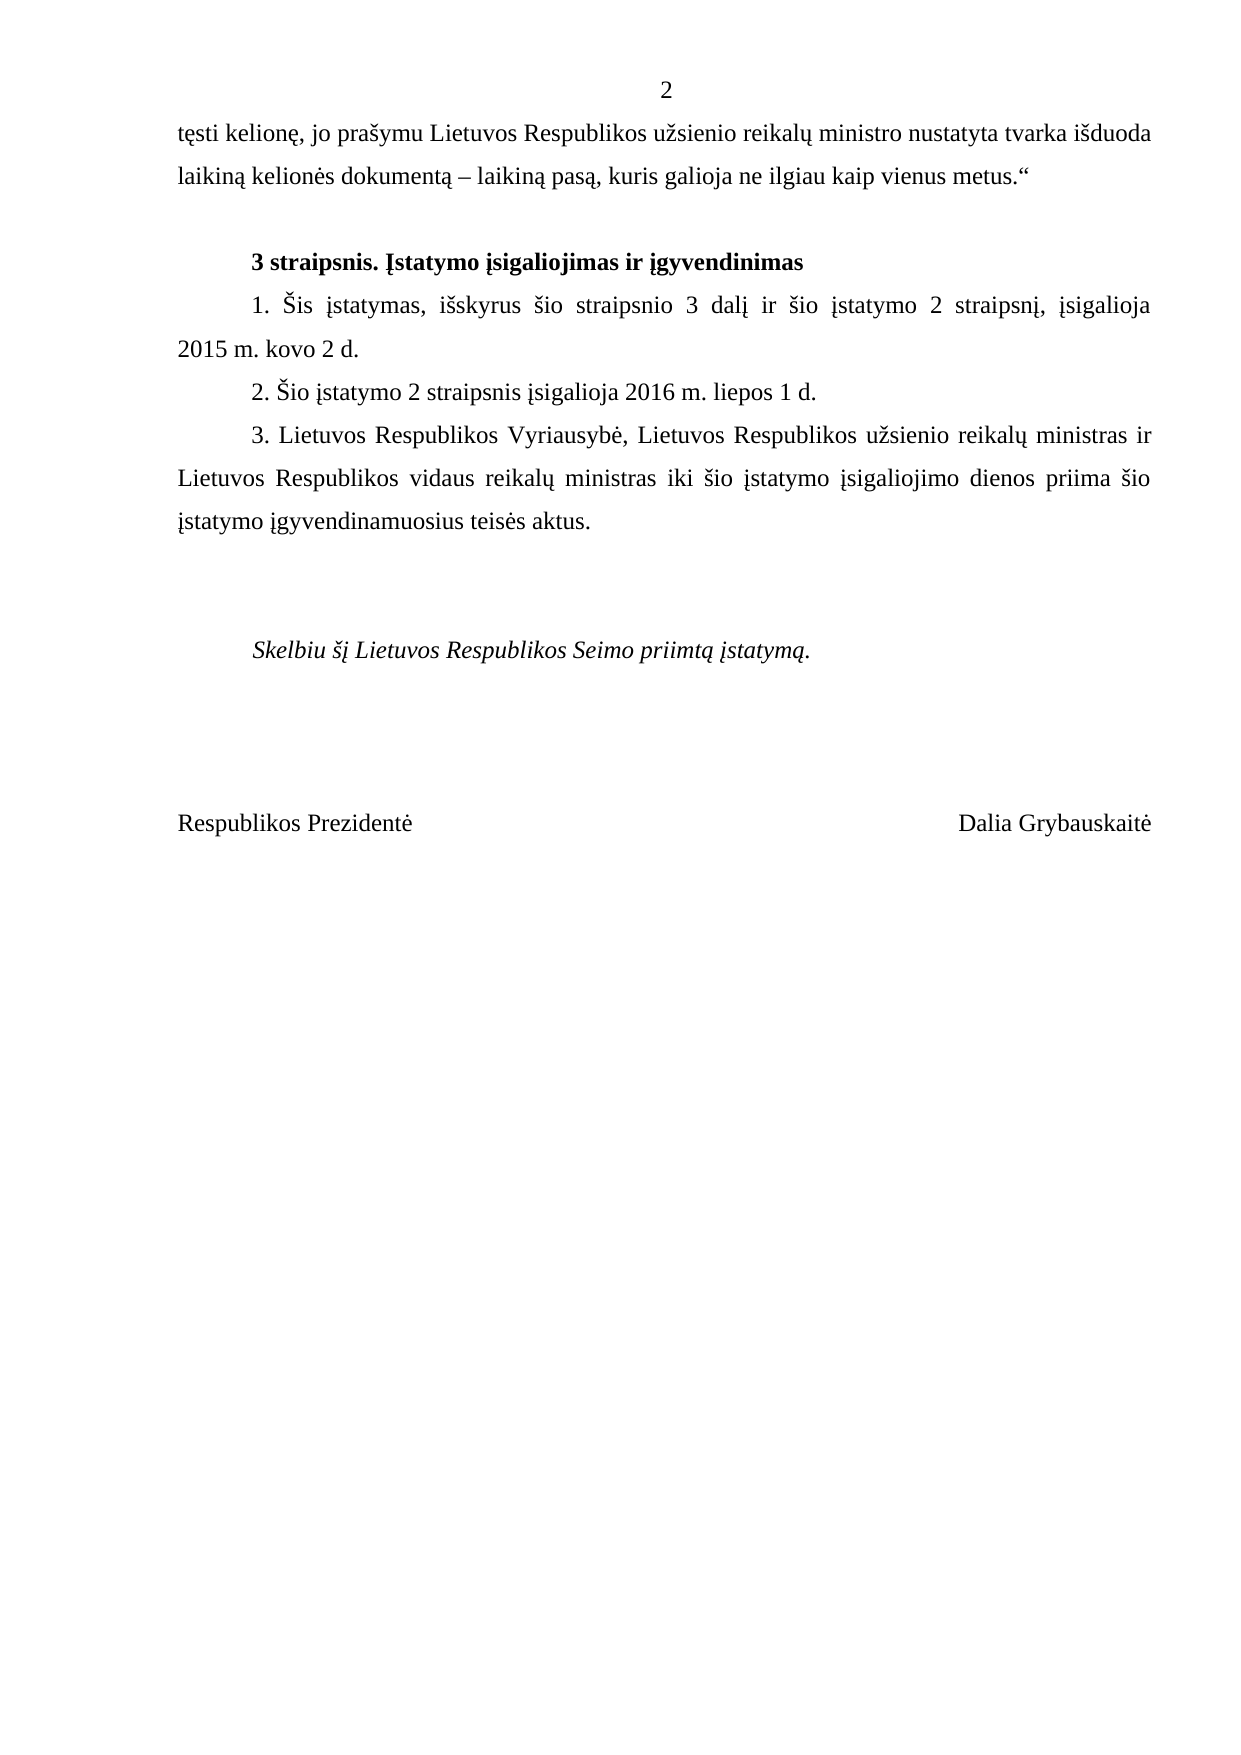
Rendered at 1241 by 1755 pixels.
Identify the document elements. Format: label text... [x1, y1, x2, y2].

text 1. Šis įstatymas, išskyrus šio straipsnio 3 dalį ir šio įstatymo 2 straipsnį, įsigalioja 2015 m. kovo 2 d. [177, 291, 1152, 362]
text Respublikos Prezidentė Dalia Grybauskaitė [177, 808, 1152, 837]
text 3. Lietuvos Respublikos Vyriausybė, Lietuvos Respublikos užsienio reikalų ministras ir Lietuvos Respublikos vidaus reikalų ministras iki šio įstatymo įsigaliojimo dienos priima šio įstatymo įgyvendinamuosius teisės aktus. [177, 420, 1152, 535]
text 3 straipsnis. Įstatymo įsigaliojimas ir įgyvendinimas [177, 247, 1152, 276]
text 2. Šio įstatymo 2 straipsnis įsigalioja 2016 m. liepos 1 d. [177, 377, 1152, 406]
text tęsti kelionę, jo prašymu Lietuvos Respublikos užsienio reikalų ministro nustatyta tvarka išduoda laikiną kelionės dokumentą – laikiną pasą, kuris galioja ne ilgiau kaip vienus metus.“ [177, 118, 1152, 190]
text Skelbiu šį Lietuvos Respublikos Seimo priimtą įstatymą. [177, 636, 1152, 664]
